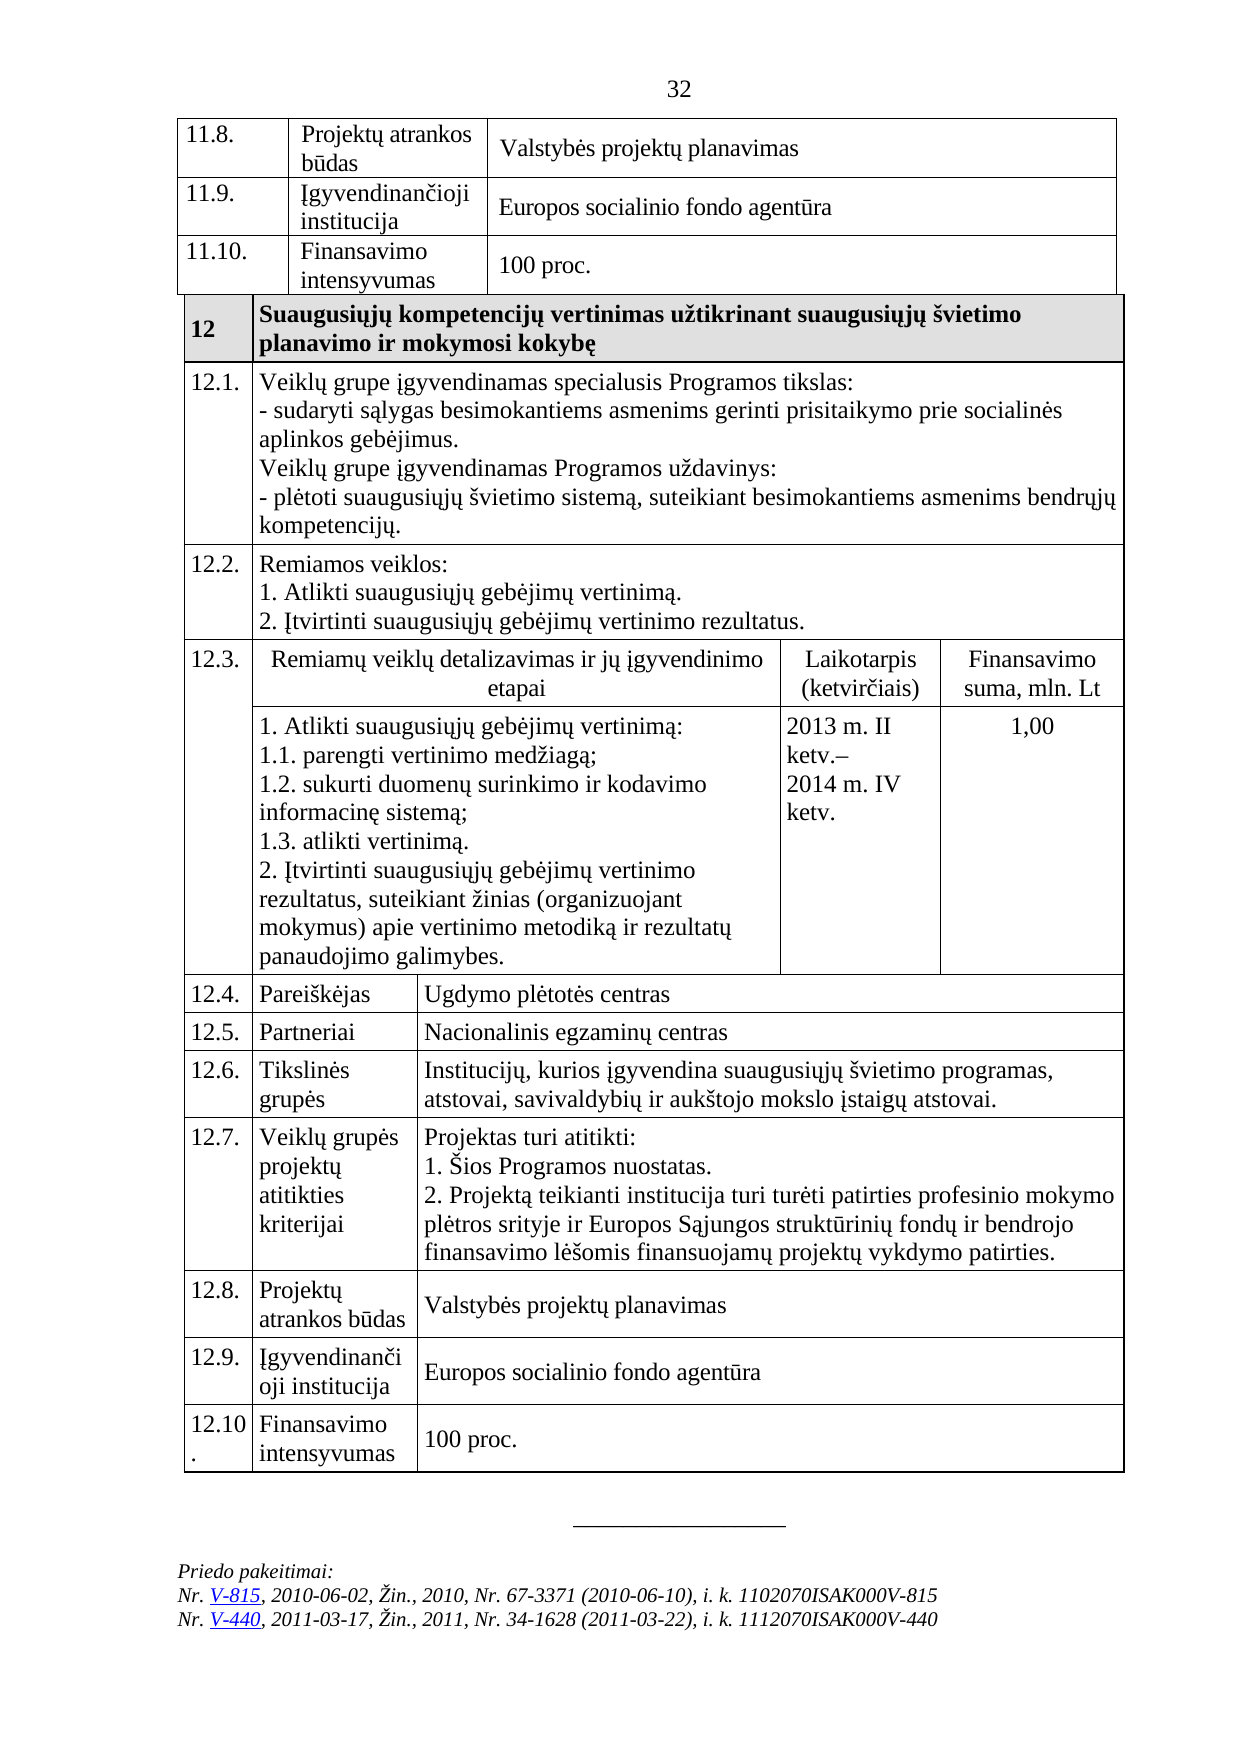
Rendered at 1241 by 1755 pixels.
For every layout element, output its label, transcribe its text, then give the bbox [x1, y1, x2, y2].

table_cell 12.3. [185, 640, 252, 974]
table_cell 12.6. [185, 1051, 252, 1117]
table_cell [1125, 294, 1138, 361]
table_cell [1125, 1012, 1138, 1050]
table_cell 11.10. [178, 236, 288, 294]
table_cell Projektų atrankos būdas [289, 119, 487, 177]
table_cell Įgyvendinančioji institucija [289, 178, 487, 235]
table_cell 100 proc. [488, 236, 1116, 294]
table_cell Tikslinės grupės [253, 1051, 417, 1117]
table_cell [1117, 118, 1124, 177]
table_cell Laikotarpis (ketvirčiais) [781, 640, 940, 706]
table_cell [1117, 177, 1124, 235]
table_cell [177, 1117, 184, 1270]
table_cell [177, 361, 184, 543]
table_cell [1124, 235, 1138, 294]
table_cell [177, 544, 184, 639]
table_cell 12.7. [185, 1118, 252, 1270]
table_cell Projektas turi atitikti: 1. Šios Programos nuostatas. 2. Projektą teikianti institucija turi turėti patirties profesinio mokymo plėtros srityje ir Europos Sąjungos struktūrinių fondų ir bendrojo finansavimo lėšomis finansuojamų projektų vykdymo patirties. [418, 1118, 1123, 1270]
table_cell 12.1. [185, 363, 252, 543]
table_cell [177, 706, 184, 974]
text Nr. V-440, 2011-03-17, Žin., 2011, Nr. 34-1628 (2011-03-22), i. k. 1112070ISAK000V-440 [177, 1607, 1181, 1631]
table_cell Remiamų veiklų detalizavimas ir jų įgyvendinimo etapai [253, 640, 780, 706]
table_cell Finansavimo suma, mln. Lt [941, 640, 1123, 706]
table_cell [1125, 1117, 1138, 1270]
table_cell Finansavimo intensyvumas [253, 1405, 417, 1471]
table_cell [177, 1404, 184, 1471]
text Priedo pakeitimai: [177, 1559, 1181, 1583]
table_cell 12.8. [185, 1271, 252, 1337]
table_cell 12.4. [185, 975, 252, 1012]
table_cell Nacionalinis egzaminų centras [418, 1013, 1123, 1050]
table_cell Europos socialinio fondo agentūra [418, 1338, 1123, 1404]
table_cell [1124, 177, 1138, 235]
table_cell [177, 295, 184, 361]
table_cell [1125, 974, 1138, 1012]
table_cell Veiklų grupės projektų atitikties kriterijai [253, 1118, 417, 1270]
table_cell [177, 1012, 184, 1050]
table_cell 11.8. [178, 119, 288, 177]
table_cell 1,00 [941, 707, 1123, 974]
table_cell Pareiškėjas [253, 975, 417, 1012]
table_cell Įgyvendinančioji institucija [253, 1338, 417, 1404]
table_cell 12.2. [185, 545, 252, 639]
text Nr. V-815, 2010-06-02, Žin., 2010, Nr. 67-3371 (2010-06-10), i. k. 1102070ISAK000V-815 [177, 1583, 1181, 1607]
table_cell Projektų atrankos būdas [253, 1271, 417, 1337]
table_cell 12.10. [185, 1405, 252, 1471]
table_cell [1125, 361, 1138, 543]
table_cell [177, 974, 184, 1012]
table_cell [1117, 235, 1124, 294]
table_cell Valstybės projektų planavimas [488, 119, 1116, 177]
table_cell [1125, 1050, 1138, 1117]
table_cell 11.9. [178, 178, 288, 235]
table_cell [177, 1337, 184, 1404]
table_cell Remiamos veiklos: 1. Atlikti suaugusiųjų gebėjimų vertinimą. 2. Įtvirtinti suaugusiųjų gebėjimų vertinimo rezultatus. [253, 545, 1123, 639]
table_cell Institucijų, kurios įgyvendina suaugusiųjų švietimo programas, atstovai, savivaldybių ir aukštojo mokslo įstaigų atstovai. [418, 1051, 1123, 1117]
table_cell Europos socialinio fondo agentūra [488, 178, 1116, 235]
table_cell Partneriai [253, 1013, 417, 1050]
table_cell 12 [185, 295, 252, 361]
table_cell [1125, 639, 1138, 706]
table_cell 100 proc. [418, 1405, 1123, 1471]
table_cell Valstybės projektų planavimas [418, 1271, 1123, 1337]
table_cell [177, 1270, 184, 1337]
text _________________ [177, 1501, 1181, 1530]
table_cell [1125, 1270, 1138, 1337]
table_cell Ugdymo plėtotės centras [418, 975, 1123, 1012]
table_cell [1125, 1404, 1138, 1471]
table_cell [1125, 706, 1138, 974]
table_cell Suaugusiųjų kompetencijų vertinimas užtikrinant suaugusiųjų švietimo planavimo ir mokymosi kokybę [254, 295, 1123, 361]
table_cell 2013 m. II ketv.– 2014 m. IV ketv. [781, 707, 940, 974]
table_cell 1. Atlikti suaugusiųjų gebėjimų vertinimą: 1.1. parengti vertinimo medžiagą; 1.2. sukurti duomenų surinkimo ir kodavimo informacinę sistemą; 1.3. atlikti vertinimą. 2. Įtvirtinti suaugusiųjų gebėjimų vertinimo rezultatus, suteikiant žinias (organizuojant mokymus) apie vertinimo metodiką ir rezultatų panaudojimo galimybes. [253, 707, 780, 974]
table_cell Veiklų grupe įgyvendinamas specialusis Programos tikslas: - sudaryti sąlygas besimokantiems asmenims gerinti prisitaikymo prie socialinės aplinkos gebėjimus. Veiklų grupe įgyvendinamas Programos uždavinys: - plėtoti suaugusiųjų švietimo sistemą, suteikiant besimokantiems asmenims bendrųjų kompetencijų. [253, 363, 1123, 543]
table_cell [1125, 1337, 1138, 1404]
table_cell 12.5. [185, 1013, 252, 1050]
table_cell [177, 1050, 184, 1117]
table_cell Finansavimo intensyvumas [289, 236, 487, 294]
table_cell [1124, 118, 1138, 177]
table_cell [177, 639, 184, 706]
table_cell 12.9. [185, 1338, 252, 1404]
table_cell [1125, 544, 1138, 639]
